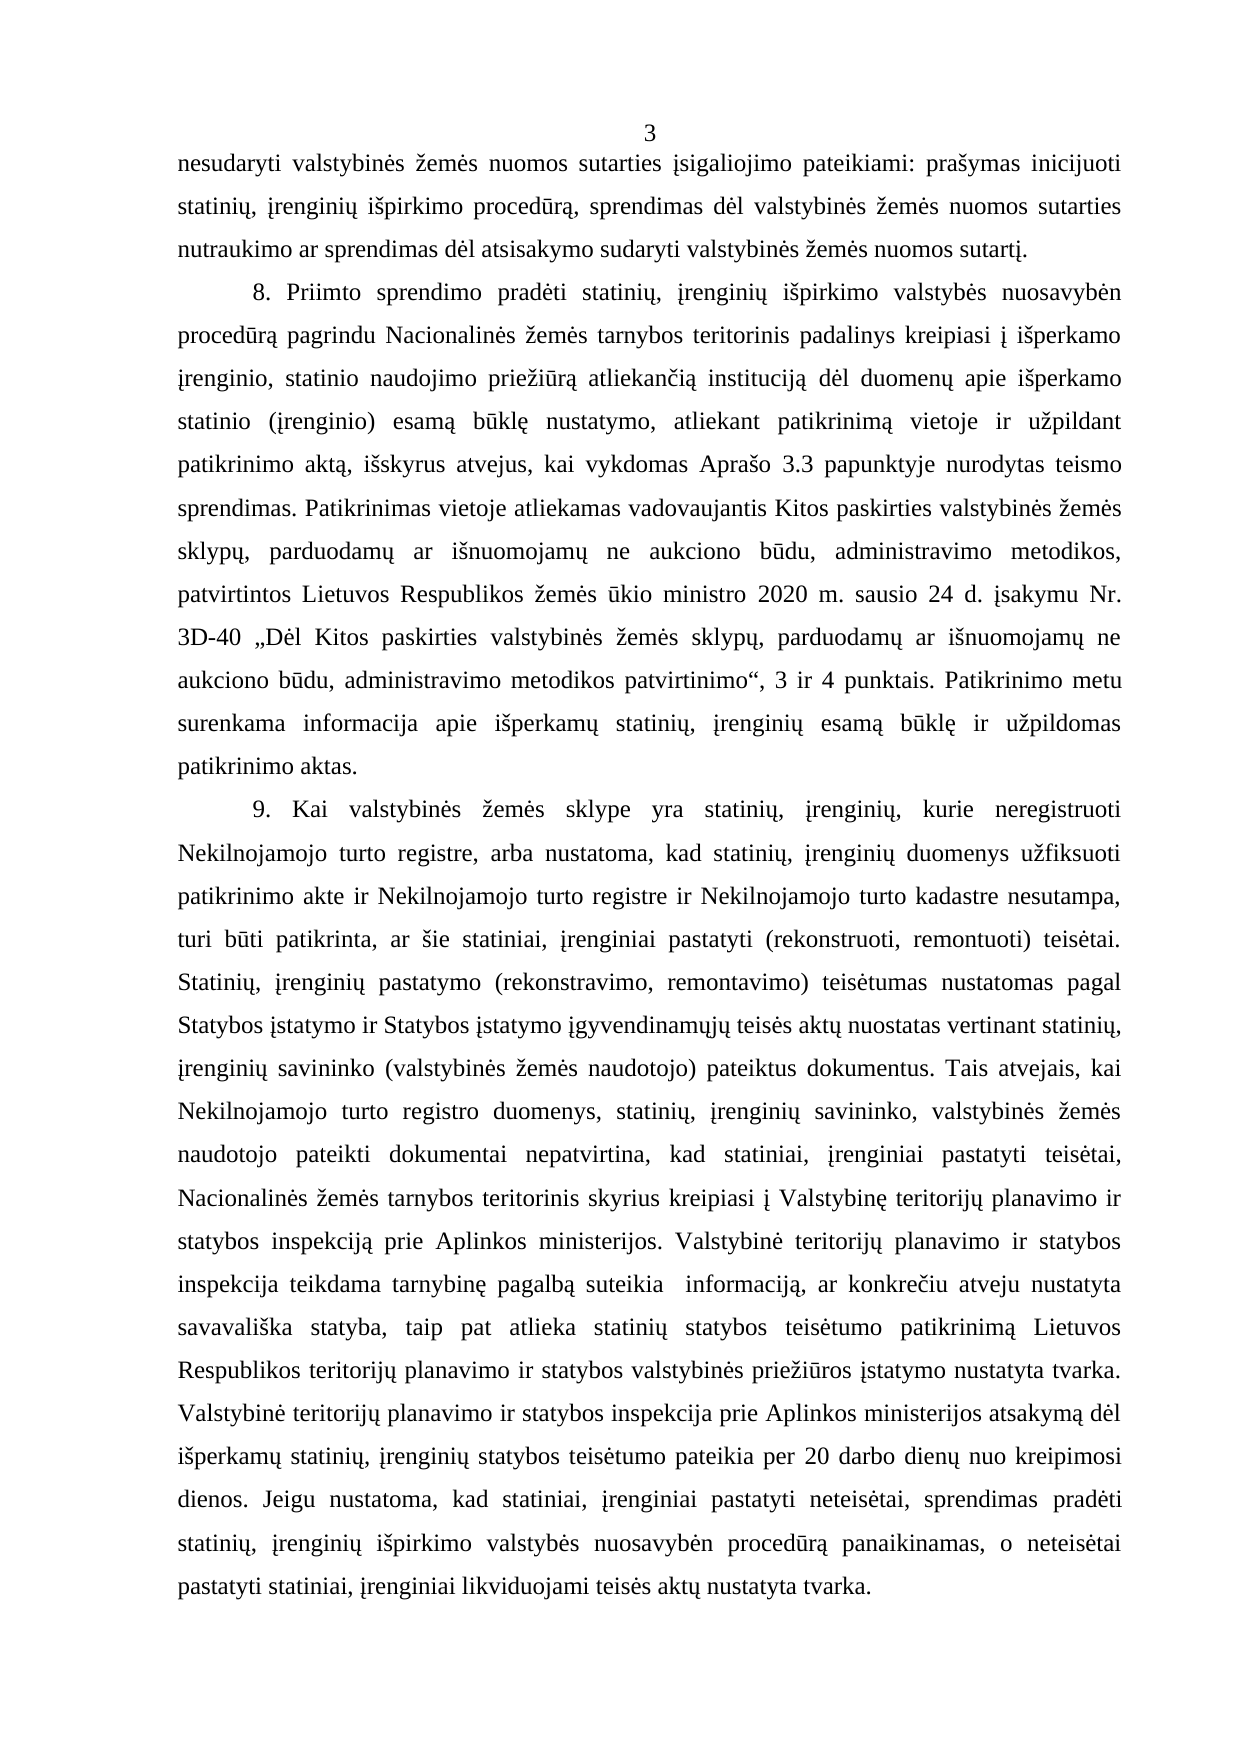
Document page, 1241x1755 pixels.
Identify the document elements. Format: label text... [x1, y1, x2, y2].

text 9. Kai valstybinės žemės sklype yra statinių, įrenginių, kurie neregistruoti Nekilnojamojo turto registre, arba nustatoma, kad statinių, įrenginių duomenys užfiksuoti patikrinimo akte ir Nekilnojamojo turto registre ir Nekilnojamojo turto kadastre nesutampa, turi būti patikrinta, ar šie statiniai, įrenginiai pastatyti (rekonstruoti, remontuoti) teisėtai. Statinių, įrenginių pastatymo (rekonstravimo, remontavimo) teisėtumas nustatomas pagal Statybos įstatymo ir Statybos įstatymo įgyvendinamųjų teisės aktų nuostatas vertinant statinių, įrenginių savininko (valstybinės žemės naudotojo) pateiktus dokumentus. Tais atvejais, kai Nekilnojamojo turto registro duomenys, statinių, įrenginių savininko, valstybinės žemės naudotojo pateikti dokumentai nepatvirtina, kad statiniai, įrenginiai pastatyti teisėtai, Nacionalinės žemės tarnybos teritorinis skyrius kreipiasi į Valstybinę teritorijų planavimo ir statybos inspekciją prie Aplinkos ministerijos. Valstybinė teritorijų planavimo ir statybos inspekcija teikdama tarnybinę pagalbą suteikia informaciją, ar konkrečiu atveju nustatyta savavališka statyba, taip pat atlieka statinių statybos teisėtumo patikrinimą Lietuvos Respublikos teritorijų planavimo ir statybos valstybinės priežiūros įstatymo nustatyta tvarka. Valstybinė teritorijų planavimo ir statybos inspekcija prie Aplinkos ministerijos atsakymą dėl išperkamų statinių, įrenginių statybos teisėtumo pateikia per 20 darbo dienų nuo kreipimosi dienos. Jeigu nustatoma, kad statiniai, įrenginiai pastatyti neteisėtai, sprendimas pradėti statinių, įrenginių išpirkimo valstybės nuosavybėn procedūrą panaikinamas, o neteisėtai pastatyti statiniai, įrenginiai likviduojami teisės aktų nustatyta tvarka. [177, 794, 1122, 1599]
text 8. Priimto sprendimo pradėti statinių, įrenginių išpirkimo valstybės nuosavybėn procedūrą pagrindu Nacionalinės žemės tarnybos teritorinis padalinys kreipiasi į išperkamo įrenginio, statinio naudojimo priežiūrą atliekančią instituciją dėl duomenų apie išperkamo statinio (įrenginio) esamą būklę nustatymo, atliekant patikrinimą vietoje ir užpildant patikrinimo aktą, išskyrus atvejus, kai vykdomas Aprašo 3.3 papunktyje nurodytas teismo sprendimas. Patikrinimas vietoje atliekamas vadovaujantis Kitos paskirties valstybinės žemės sklypų, parduodamų ar išnuomojamų ne aukciono būdu, administravimo metodikos, patvirtintos Lietuvos Respublikos žemės ūkio ministro 2020 m. sausio 24 d. įsakymu Nr. 3D‑40 „Dėl Kitos paskirties valstybinės žemės sklypų, parduodamų ar išnuomojamų ne aukciono būdu, administravimo metodikos patvirtinimo“, 3 ir 4 punktais. Patikrinimo metu surenkama informacija apie išperkamų statinių, įrenginių esamą būklę ir užpildomas patikrinimo aktas. [177, 277, 1122, 780]
text nesudaryti valstybinės žemės nuomos sutarties įsigaliojimo pateikiami: prašymas inicijuoti statinių, įrenginių išpirkimo procedūrą, sprendimas dėl valstybinės žemės nuomos sutarties nutraukimo ar sprendimas dėl atsisakymo sudaryti valstybinės žemės nuomos sutartį. [177, 148, 1122, 263]
